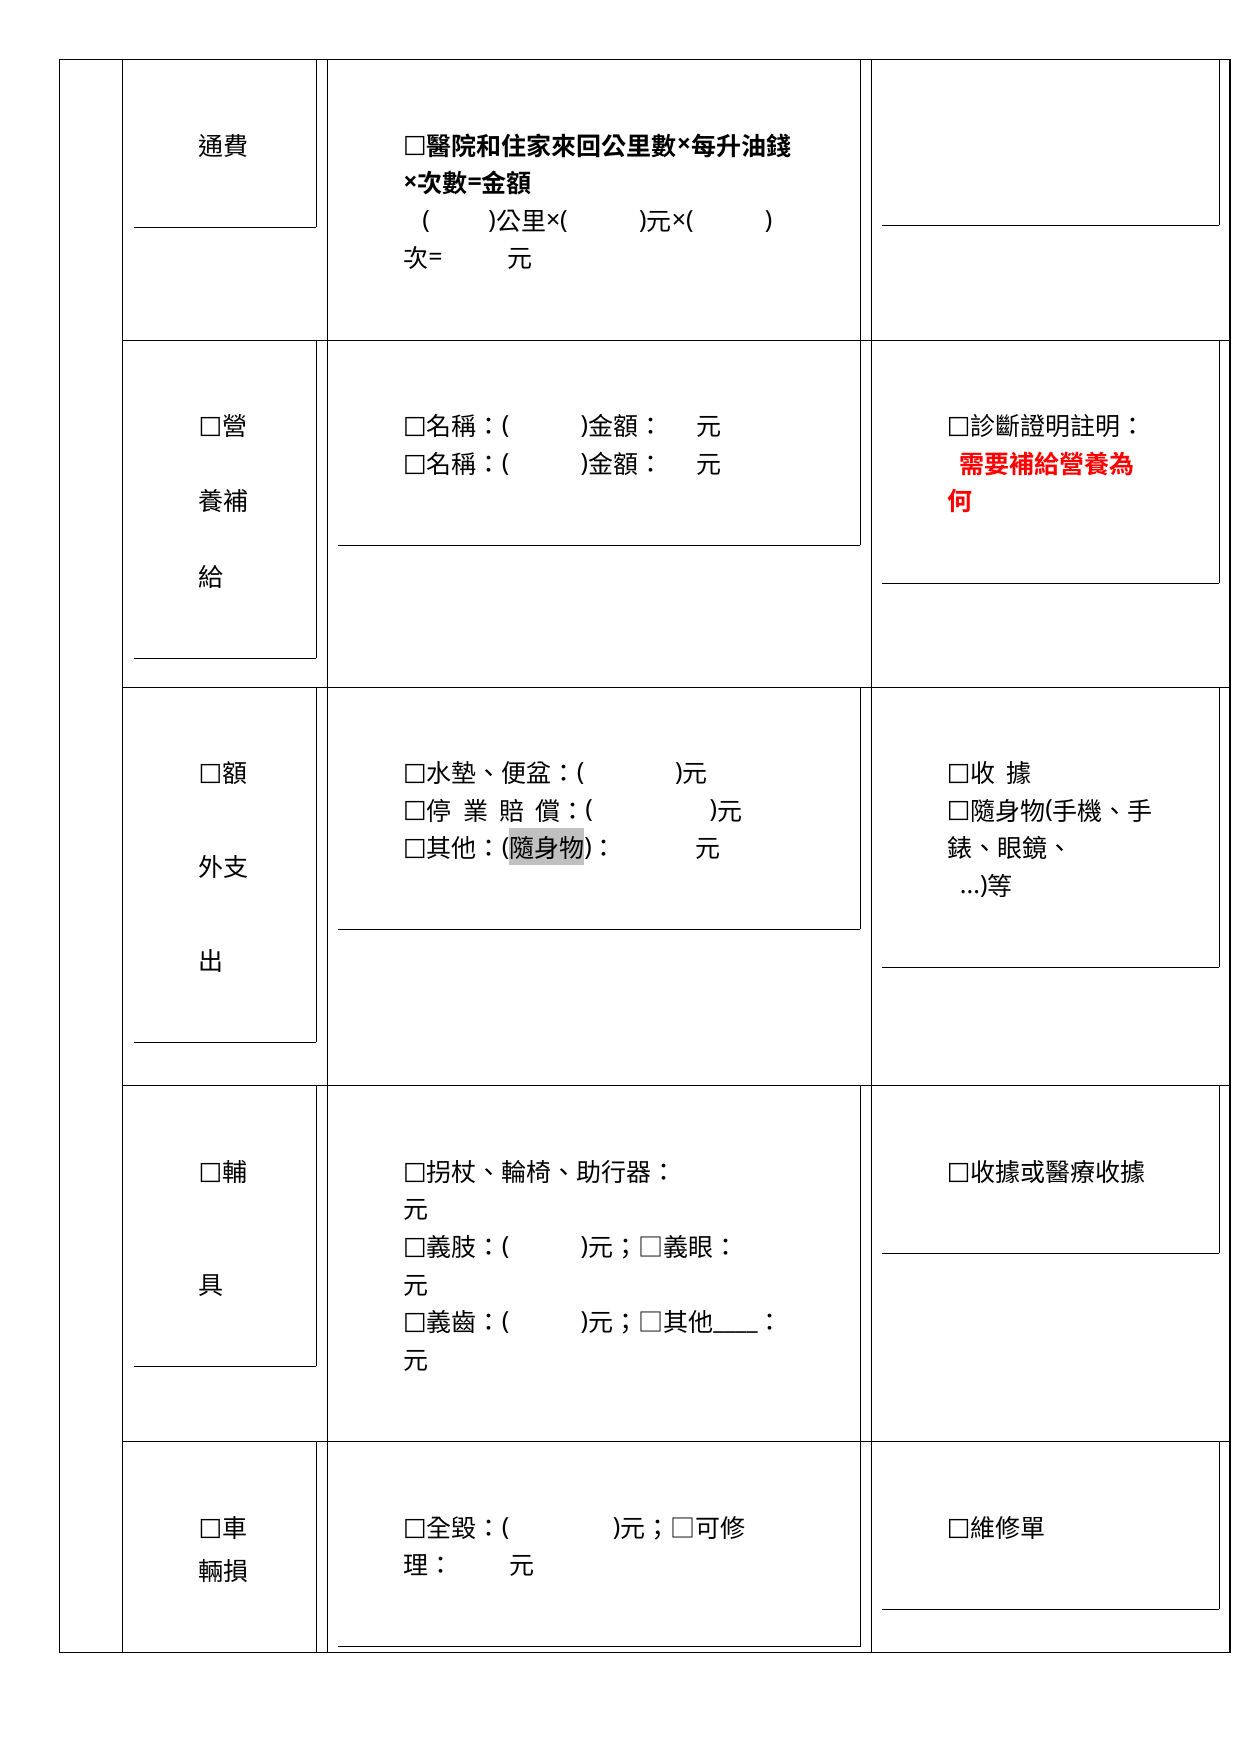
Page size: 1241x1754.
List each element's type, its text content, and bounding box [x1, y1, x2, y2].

table_cell □額外支出 [123, 688, 327, 1085]
table_cell □就醫交通費 [123, 60, 327, 340]
table_cell [317, 1442, 327, 1652]
table_cell □收 據 □隨身物(手機、手錶、眼鏡、 ...)等 [872, 688, 1229, 1085]
table_cell □醫院和住家來回公里數×每升油錢×次數=金額 ( )公里×( )元×( )次= 元 [328, 60, 860, 340]
table_cell □車輛損 [123, 1442, 316, 1652]
table_cell [861, 1086, 871, 1441]
table_cell □收據或醫療收據 [872, 1086, 1229, 1441]
table_cell □輔 具 [123, 1086, 327, 1441]
table_cell □拐杖、輪椅、助行器： 元 □義肢：( )元；□義眼： 元 □義齒：( )元；□其他____： 元 [328, 1086, 860, 1441]
table_cell □全毀：( )元；□可修理： 元 [328, 1442, 871, 1652]
table_cell □名稱：( )金額： 元 □名稱：( )金額： 元 [328, 341, 871, 687]
table_cell 生 活 需 要 增 加 費 用 [60, 60, 122, 1652]
table_cell □維修單 [872, 1442, 1229, 1652]
table_cell □診斷證明註明： 需要補給營養為何 [872, 341, 1229, 687]
table_cell □水墊、便盆：( )元 □停 業 賠 償：( )元 □其他：(隨身物)： 元 [328, 688, 871, 1085]
table_cell □營養補給 [123, 341, 327, 687]
table_cell [861, 60, 871, 340]
table_cell [872, 60, 1229, 340]
